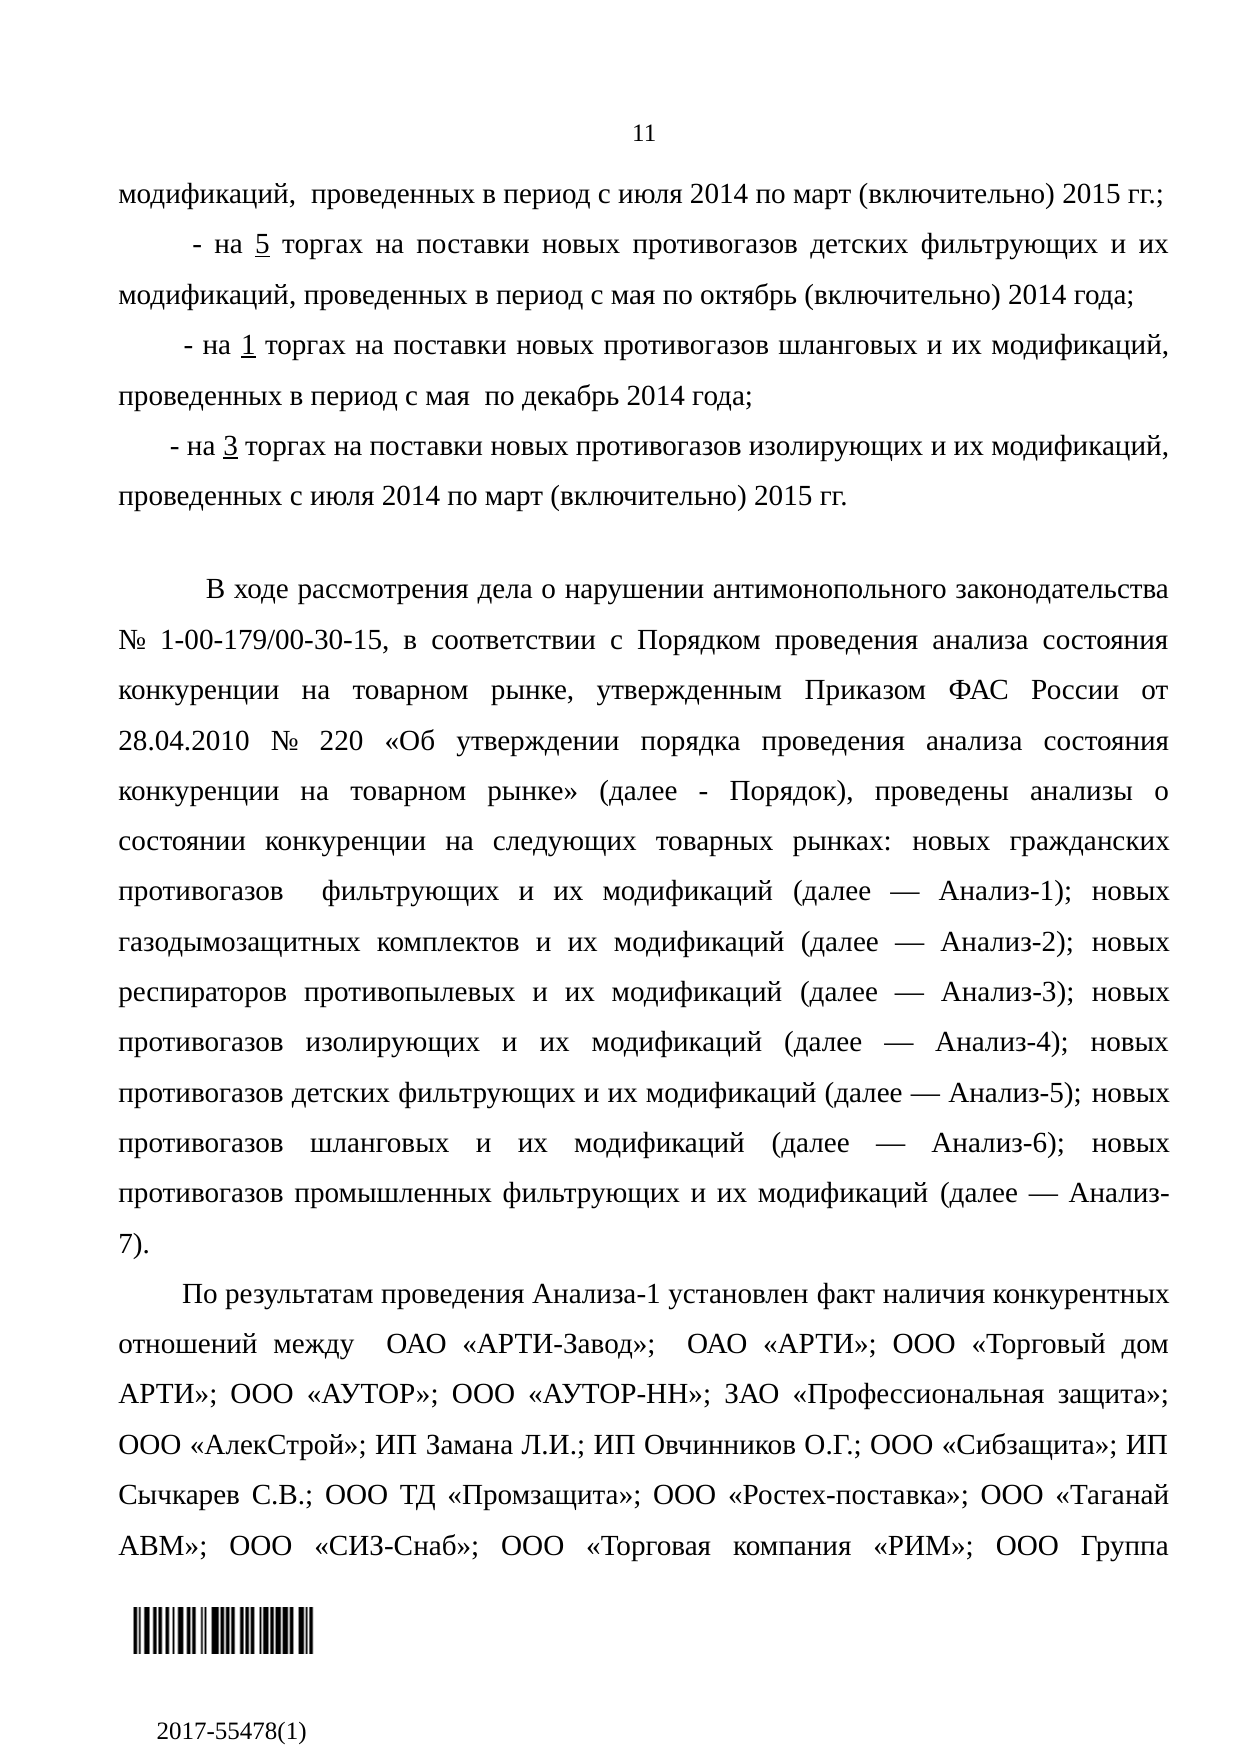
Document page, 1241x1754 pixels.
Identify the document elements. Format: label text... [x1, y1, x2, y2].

text - на 1 торгах на поставки новых противогазов шланговых и их модификаций, проведенных в период с мая по декабрь 2014 года; [118, 327, 1170, 411]
text - на 5 торгах на поставки новых противогазов детских фильтрующих и их модификаций, проведенных в период с мая по октябрь (включительно) 2014 года; [118, 227, 1170, 311]
text В ходе рассмотрения дела о нарушении антимонопольного законодательства № 1-00-179/00-30-15, в соответствии с Порядком проведения анализа состояния конкуренции на товарном рынке, утвержденным Приказом ФАС России от 28.04.2010 № 220 «Об утверждении порядка проведения анализа состояния конкуренции на товарном рынке» (далее - Порядок), проведены анализы о состоянии конкуренции на следующих товарных рынках: новых гражданских противогазов фильтрующих и их модификаций (далее — Анализ-1); новых газодымозащитных комплектов и их модификаций (далее — Анализ-2); новых респираторов противопылевых и их модификаций (далее — Анализ-3); новых противогазов изолирующих и их модификаций (далее — Анализ-4); новых противогазов детских фильтрующих и их модификаций (далее — Анализ-5); новых противогазов шланговых и их модификаций (далее — Анализ-6); новых противогазов промышленных фильтрующих и их модификаций (далее — Анализ-7). [118, 572, 1170, 1259]
text модификаций, проведенных в период с июля 2014 по март (включительно) 2015 гг.; [118, 176, 1170, 210]
text - на 3 торгах на поставки новых противогазов изолирующих и их модификаций, проведенных с июля 2014 по март (включительно) 2015 гг. [118, 428, 1170, 512]
text По результатам проведения Анализа-1 установлен факт наличия конкурентных отношений между ОАО «АРТИ-Завод»; ОАО «АРТИ»; ООО «Торговый дом АРТИ»; ООО «АУТОР»; ООО «АУТОР-НН»; ЗАО «Профессиональная защита»; ООО «АлекСтрой»; ИП Замана Л.И.; ИП Овчинников О.Г.; ООО «Сибзащита»; ИП Сычкарев С.В.; ООО ТД «Промзащита»; ООО «Ростех-поставка»; ООО «Таганай АВМ»; ООО «СИЗ-Снаб»; ООО «Торговая компания «РИМ»; ООО Группа [118, 1276, 1170, 1561]
picture [118, 1607, 331, 1654]
